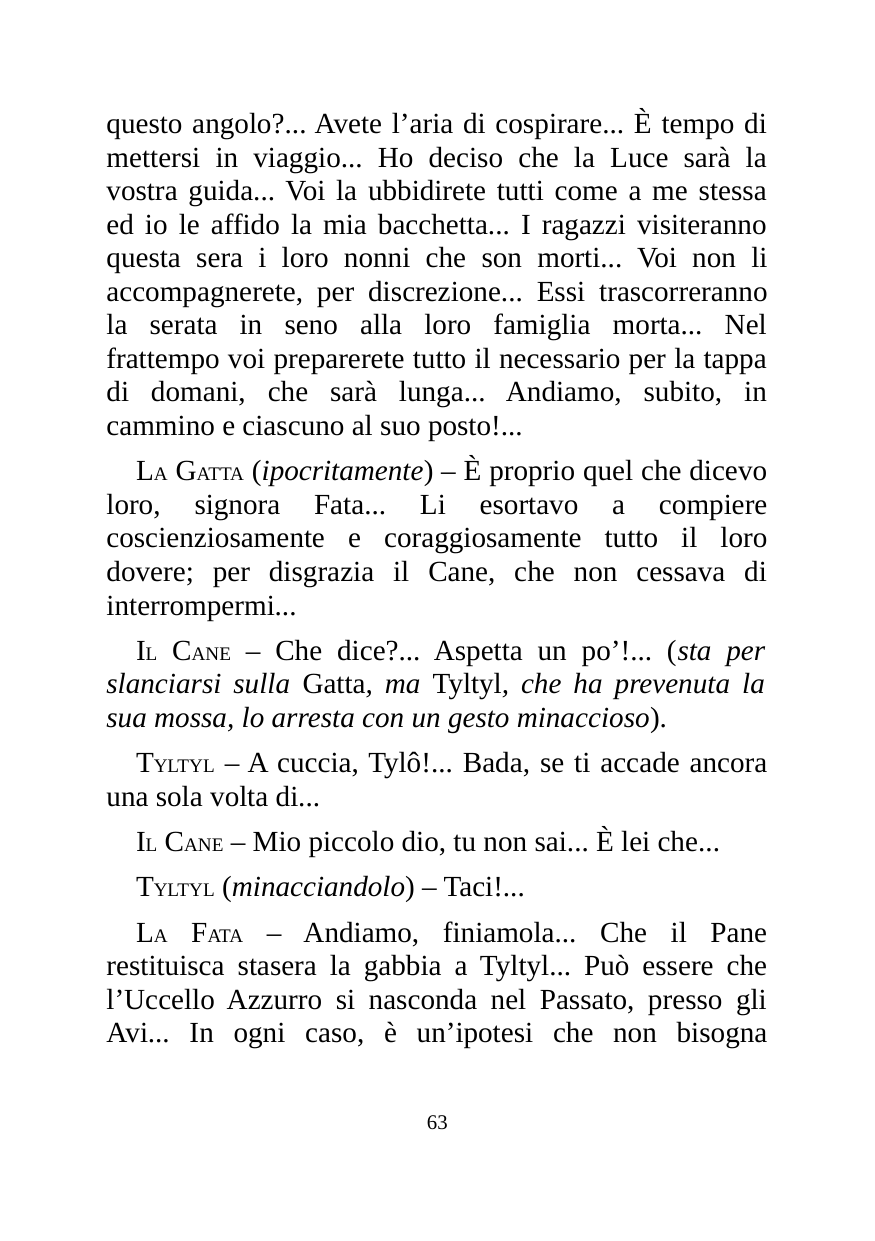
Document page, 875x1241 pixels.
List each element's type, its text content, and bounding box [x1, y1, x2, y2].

text Tyltyl (minacciandolo) – Taci!... [106, 869, 768, 903]
text Il Cane – Che dice?... Aspetta un po’!... (sta per slanciarsi sulla Gatta, ma Tyltyl, che ha prevenuta la sua mossa, lo arresta con un gesto minaccioso). [106, 633, 768, 733]
text La Gatta (ipocritamente) – È proprio quel che dicevo loro, signora Fata... Li esortavo a compiere coscienziosamente e coraggiosamente tutto il loro dovere; per disgrazia il Cane, che non cessava di interrompermi... [106, 453, 768, 621]
text Il Cane – Mio piccolo dio, tu non sai... È lei che... [106, 824, 768, 858]
text questo angolo?... Avete l’aria di cospirare... È tempo di mettersi in viaggio... Ho deciso che la Luce sarà la vostra guida... Voi la ubbidirete tutti come a me stessa ed io le affido la mia bacchetta... I ragazzi visiteranno questa sera i loro nonni che son morti... Voi non li accompagnerete, per discrezione... Essi trascorreranno la serata in seno alla loro famiglia morta... Nel frattempo voi preparerete tutto il necessario per la tappa di domani, che sarà lunga... Andiamo, subito, in cammino e ciascuno al suo posto!... [106, 106, 768, 442]
text Tyltyl – A cuccia, Tylô!... Bada, se ti accade ancora una sola volta di... [106, 745, 768, 812]
text La Fata – Andiamo, finiamola... Che il Pane restituisca stasera la gabbia a Tyltyl... Può essere che l’Uccello Azzurro si nasconda nel Passato, presso gli Avi... In ogni caso, è un’ipotesi che non bisogna [106, 915, 768, 1049]
